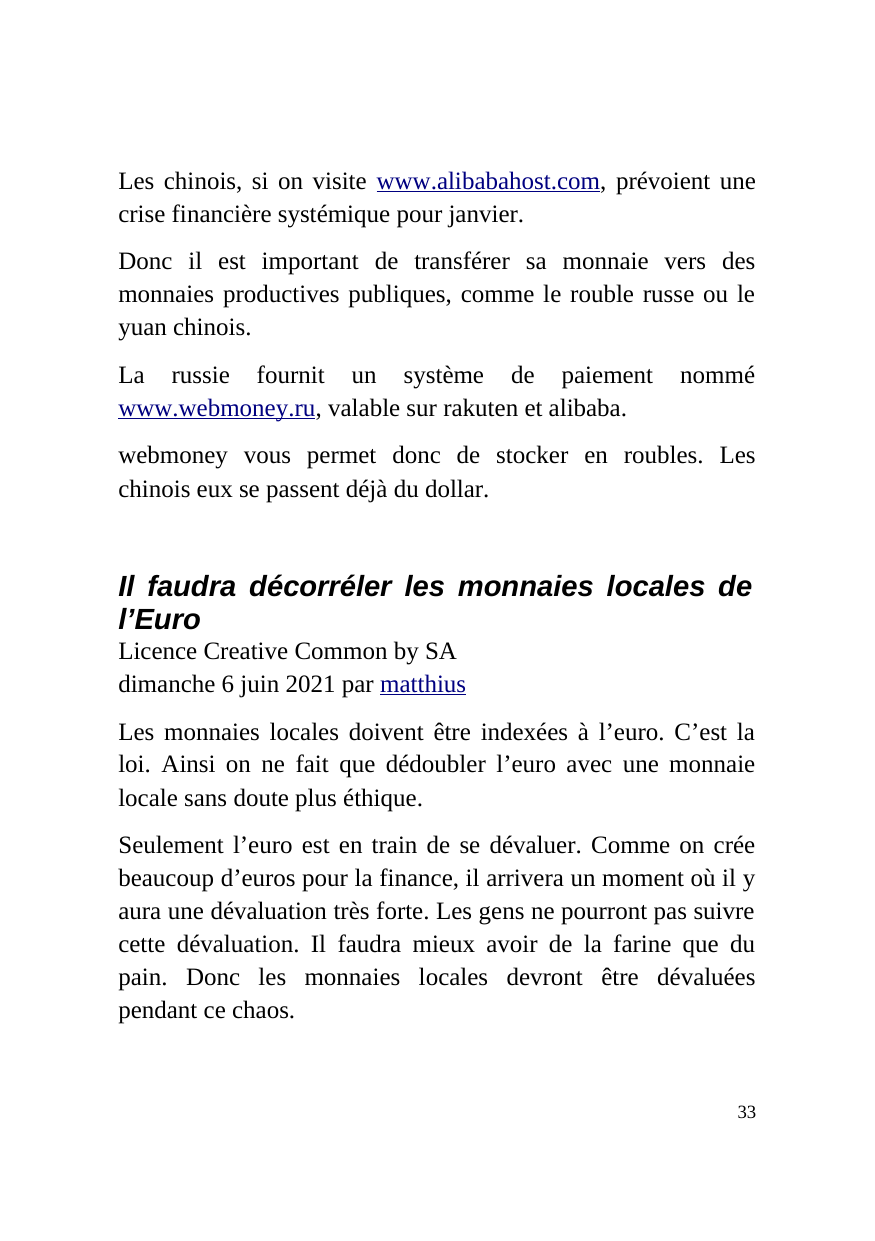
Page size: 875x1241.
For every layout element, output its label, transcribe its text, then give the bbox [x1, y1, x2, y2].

text Licence Creative Common by SA [118, 636, 756, 665]
text La russie fournit un système de paiement nommé www.webmoney.ru, valable sur rakuten et alibaba. [118, 360, 756, 422]
text Les chinois, si on visite www.alibabahost.com, prévoient une crise financière systémique pour janvier. [118, 166, 756, 227]
subtitle Il faudra décorréler les monnaies locales de l’Euro [118, 569, 756, 636]
text dimanche 6 juin 2021 par matthius [118, 669, 756, 698]
text Seulement l’euro est en train de se dévaluer. Comme on crée beaucoup d’euros pour la finance, il arrivera un moment où il y aura une dévaluation très forte. Les gens ne pourront pas suivre cette dévaluation. Il faudra mieux avoir de la farine que du pain. Donc les monnaies locales devront être dévaluées pendant ce chaos. [118, 830, 756, 1024]
text webmoney vous permet donc de stocker en roubles. Les chinois eux se passent déjà du dollar. [118, 441, 756, 502]
text Les monnaies locales doivent être indexées à l’euro. C’est la loi. Ainsi on ne fait que dédoubler l’euro avec une monnaie locale sans doute plus éthique. [118, 717, 756, 811]
text Donc il est important de transférer sa monnaie vers des monnaies productives publiques, comme le rouble russe ou le yuan chinois. [118, 246, 756, 341]
